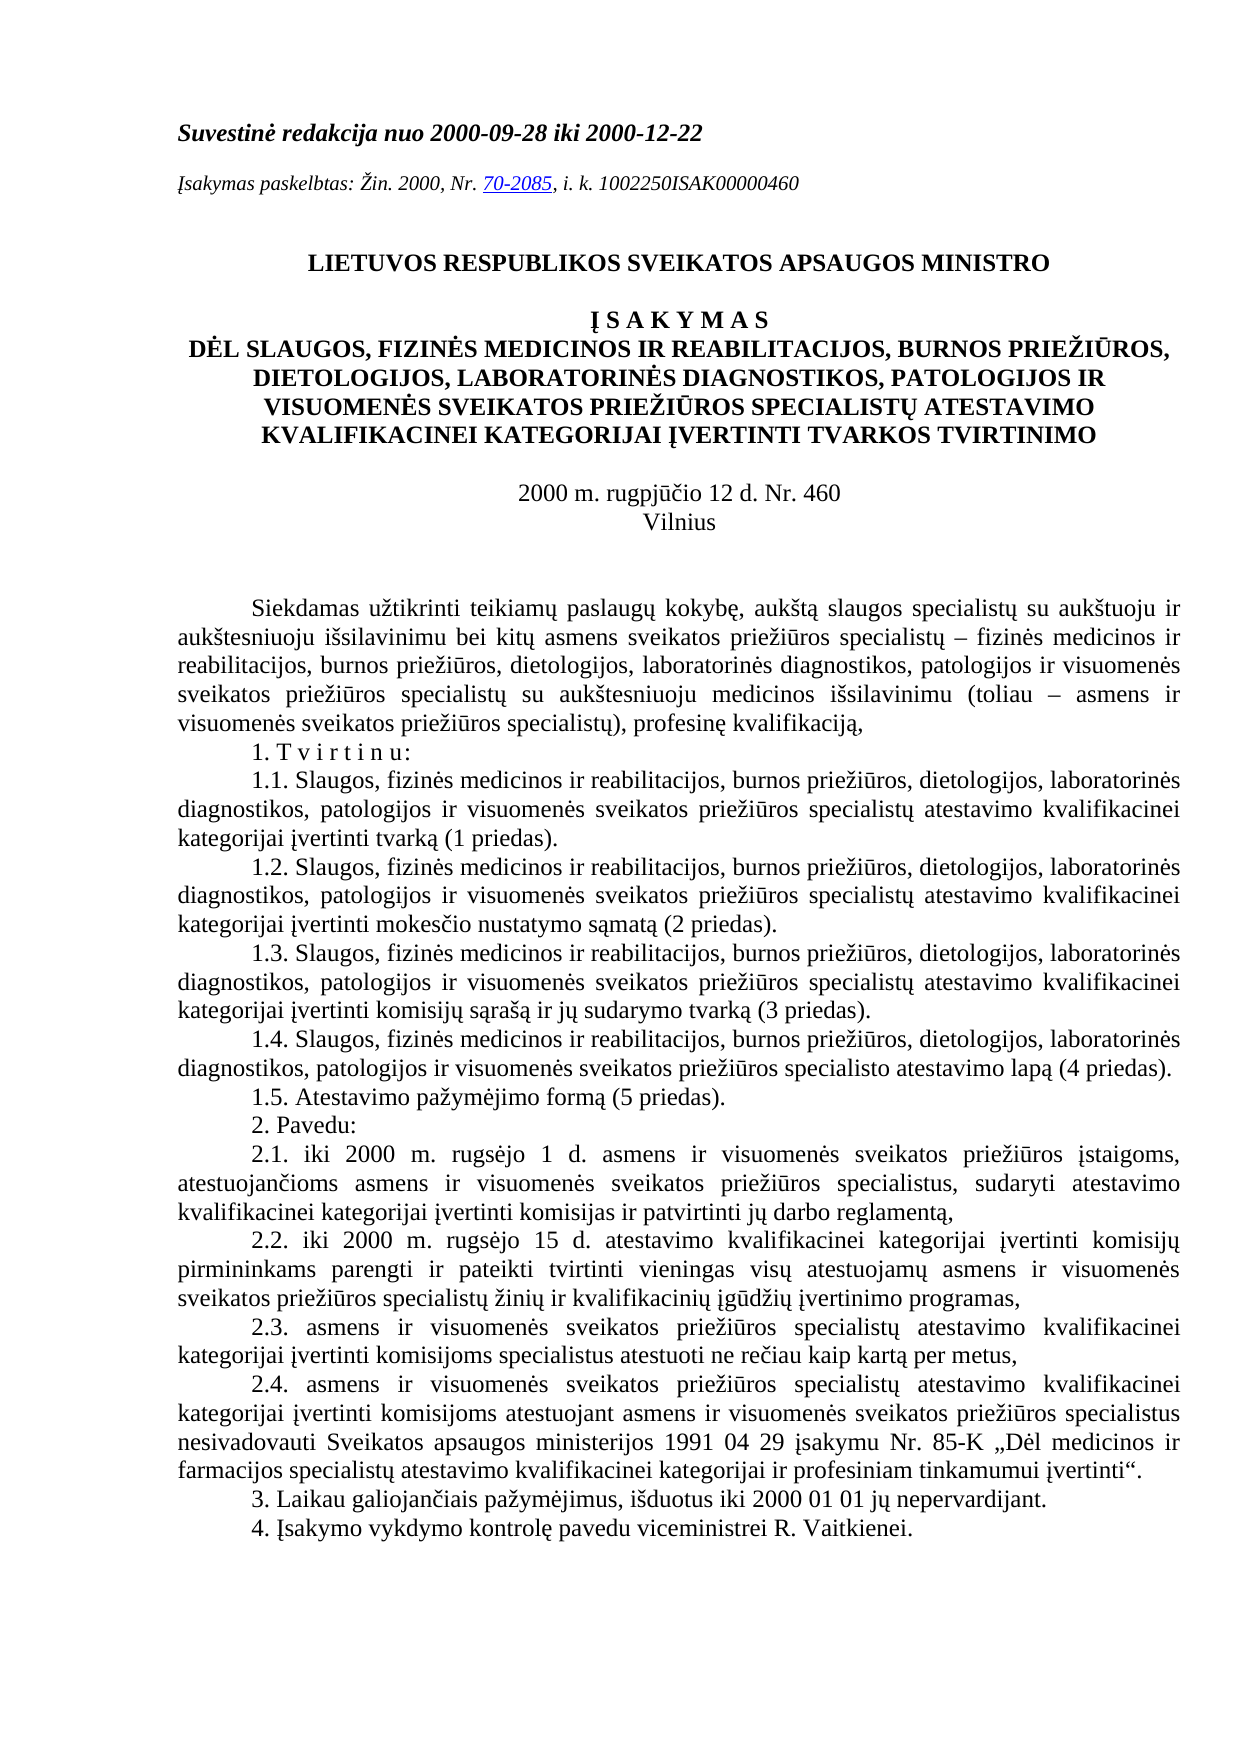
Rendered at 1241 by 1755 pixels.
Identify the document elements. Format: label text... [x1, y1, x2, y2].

text 2.4. asmens ir visuomenės sveikatos priežiūros specialistų atestavimo kvalifikacinei kategorijai įvertinti komisijoms atestuojant asmens ir visuomenės sveikatos priežiūros specialistus nesivadovauti Sveikatos apsaugos ministerijos 1991 04 29 įsakymu Nr. 85-K „Dėl medicinos ir farmacijos specialistų atestavimo kvalifikacinei kategorijai ir profesiniam tinkamumui įvertinti“. [177, 1369, 1181, 1484]
text 2.3. asmens ir visuomenės sveikatos priežiūros specialistų atestavimo kvalifikacinei kategorijai įvertinti komisijoms specialistus atestuoti ne rečiau kaip kartą per metus, [177, 1312, 1181, 1369]
text 2000 m. rugpjūčio 12 d. Nr. 460 [177, 478, 1181, 507]
text Suvestinė redakcija nuo 2000-09-28 iki 2000-12-22 [177, 118, 1181, 147]
text 1.3. Slaugos, fizinės medicinos ir reabilitacijos, burnos priežiūros, dietologijos, laboratorinės diagnostikos, patologijos ir visuomenės sveikatos priežiūros specialistų atestavimo kvalifikacinei kategorijai įvertinti komisijų sąrašą ir jų sudarymo tvarką (3 priedas). [177, 938, 1181, 1024]
text DĖL SLAUGOS, FIZINĖS MEDICINOS IR REABILITACIJOS, BURNOS PRIEŽIŪROS, DIETOLOGIJOS, LABORATORINĖS DIAGNOSTIKOS, PATOLOGIJOS IR VISUOMENĖS SVEIKATOS PRIEŽIŪROS SPECIALISTŲ ATESTAVIMO KVALIFIKACINEI KATEGORIJAI ĮVERTINTI TVARKOS TVIRTINIMO [177, 334, 1181, 449]
text LIETUVOS RESPUBLIKOS SVEIKATOS APSAUGOS MINISTRO [177, 248, 1181, 277]
text 1.4. Slaugos, fizinės medicinos ir reabilitacijos, burnos priežiūros, dietologijos, laboratorinės diagnostikos, patologijos ir visuomenės sveikatos priežiūros specialisto atestavimo lapą (4 priedas). [177, 1024, 1181, 1082]
text 1. Tvirtinu: [177, 737, 1181, 765]
text Į S A K Y M A S [177, 305, 1181, 334]
text 1.5. Atestavimo pažymėjimo formą (5 priedas). [177, 1082, 1181, 1110]
text 1.2. Slaugos, fizinės medicinos ir reabilitacijos, burnos priežiūros, dietologijos, laboratorinės diagnostikos, patologijos ir visuomenės sveikatos priežiūros specialistų atestavimo kvalifikacinei kategorijai įvertinti mokesčio nustatymo sąmatą (2 priedas). [177, 852, 1181, 938]
text 1.1. Slaugos, fizinės medicinos ir reabilitacijos, burnos priežiūros, dietologijos, laboratorinės diagnostikos, patologijos ir visuomenės sveikatos priežiūros specialistų atestavimo kvalifikacinei kategorijai įvertinti tvarką (1 priedas). [177, 765, 1181, 852]
text 2.2. iki 2000 m. rugsėjo 15 d. atestavimo kvalifikacinei kategorijai įvertinti komisijų pirmininkams parengti ir pateikti tvirtinti vieningas visų atestuojamų asmens ir visuomenės sveikatos priežiūros specialistų žinių ir kvalifikacinių įgūdžių įvertinimo programas, [177, 1225, 1181, 1312]
text Vilnius [177, 507, 1181, 535]
text Siekdamas užtikrinti teikiamų paslaugų kokybę, aukštą slaugos specialistų su aukštuoju ir aukštesniuoju išsilavinimu bei kitų asmens sveikatos priežiūros specialistų – fizinės medicinos ir reabilitacijos, burnos priežiūros, dietologijos, laboratorinės diagnostikos, patologijos ir visuomenės sveikatos priežiūros specialistų su aukštesniuoju medicinos išsilavinimu (toliau – asmens ir visuomenės sveikatos priežiūros specialistų), profesinę kvalifikaciją, [177, 593, 1181, 737]
text 2.1. iki 2000 m. rugsėjo 1 d. asmens ir visuomenės sveikatos priežiūros įstaigoms, atestuojančioms asmens ir visuomenės sveikatos priežiūros specialistus, sudaryti atestavimo kvalifikacinei kategorijai įvertinti komisijas ir patvirtinti jų darbo reglamentą, [177, 1139, 1181, 1225]
text 3. Laikau galiojančiais pažymėjimus, išduotus iki 2000 01 01 jų nepervardijant. [177, 1484, 1181, 1513]
text 2. Pavedu: [177, 1110, 1181, 1139]
text Įsakymas paskelbtas: Žin. 2000, Nr. 70-2085, i. k. 1002250ISAK00000460 [177, 171, 1181, 195]
text 4. Įsakymo vykdymo kontrolę pavedu viceministrei R. Vaitkienei. [177, 1513, 1181, 1542]
